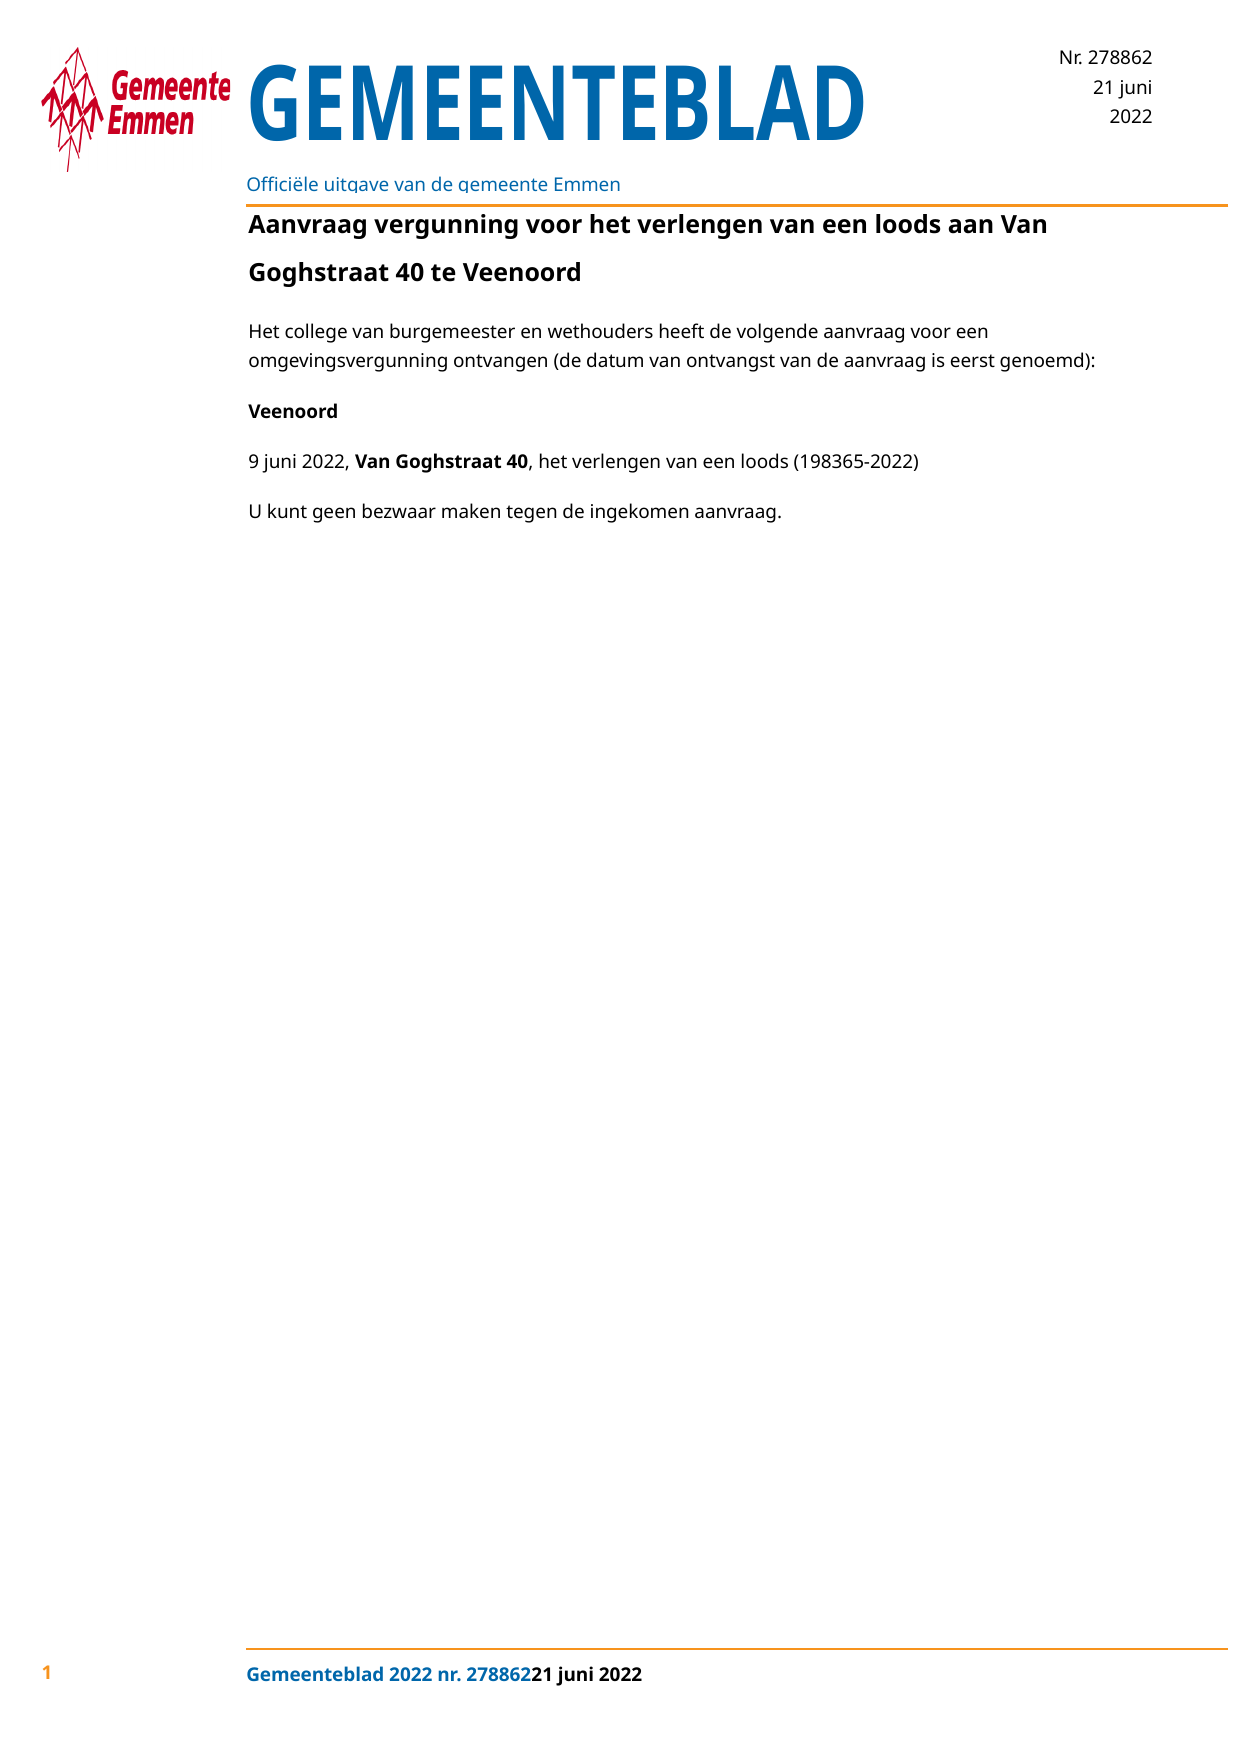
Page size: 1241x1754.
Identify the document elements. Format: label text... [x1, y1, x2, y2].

text 9 juni 2022, Van Goghstraat 40, het verlengen van een loods (198365-2022) [248, 448, 1152, 474]
text Aanvraag vergunning voor het verlengen van een loods aan Van Goghstraat 40 te Veenoord [248, 207, 1152, 288]
text U kunt geen bezwaar maken tegen de ingekomen aanvraag. [248, 499, 1152, 524]
picture [41, 47, 231, 172]
text Het college van burgemeester en wethouders heeft de volgende aanvraag voor een omgevingsvergunning ontvangen (de datum van ontvangst van de aanvraag is eerst genoemd): [248, 318, 1152, 373]
text Veenoord [248, 398, 1152, 424]
